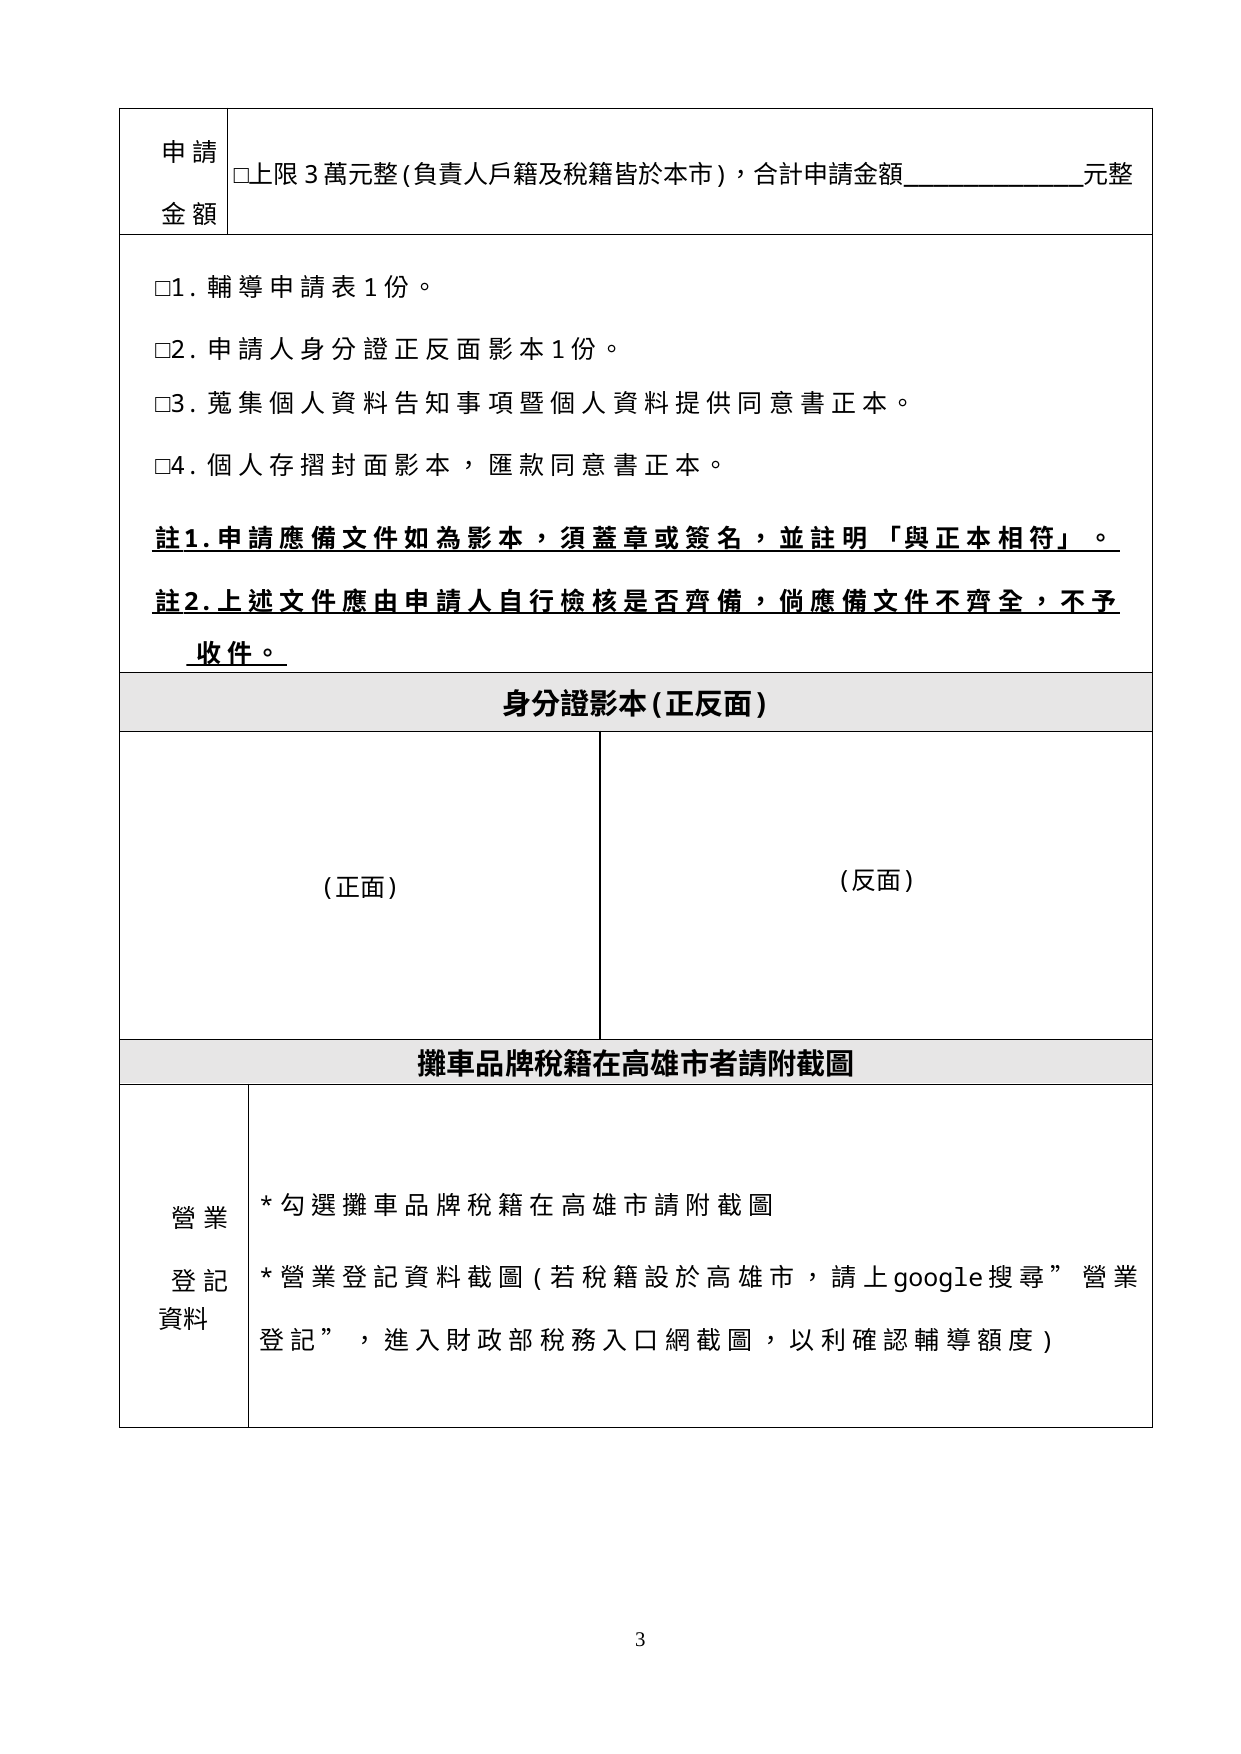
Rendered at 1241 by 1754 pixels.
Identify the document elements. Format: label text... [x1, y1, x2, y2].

table_cell (反面) [601, 732, 1152, 1039]
table_cell 申請金額 [120, 109, 227, 234]
table_cell (正面) [120, 732, 599, 1039]
table_cell 身分證影本(正反面) [120, 673, 1152, 731]
table_cell □1.輔導申請表1份。 □2.申請人身分證正反面影本1份。 □3.蒐集個人資料告知事項暨個人資料提供同意書正本。 □4.個人存摺封面影本，匯款同意書正本。 註1.申請應備文件如為影本，須蓋章或簽名，並註明「與正本相符」。 註2.上述文件應由申請人自行檢核是否齊備，倘應備文件不齊全，不予收件。 [120, 235, 1152, 672]
table_cell 攤車品牌稅籍在高雄市者請附截圖 [120, 1040, 1152, 1083]
table_cell *勾選攤車品牌稅籍在高雄市請附截圖 *營業登記資料截圖(若稅籍設於高雄市，請上google搜尋”營業登記”，進入財政部稅務入口網截圖，以利確認輔導額度) [249, 1085, 1152, 1427]
table_cell 營業 登記 資料 [120, 1085, 248, 1427]
table_cell □上限3萬元整(負責人戶籍及稅籍皆於本市)，合計申請金額____________元整 [228, 109, 1152, 234]
